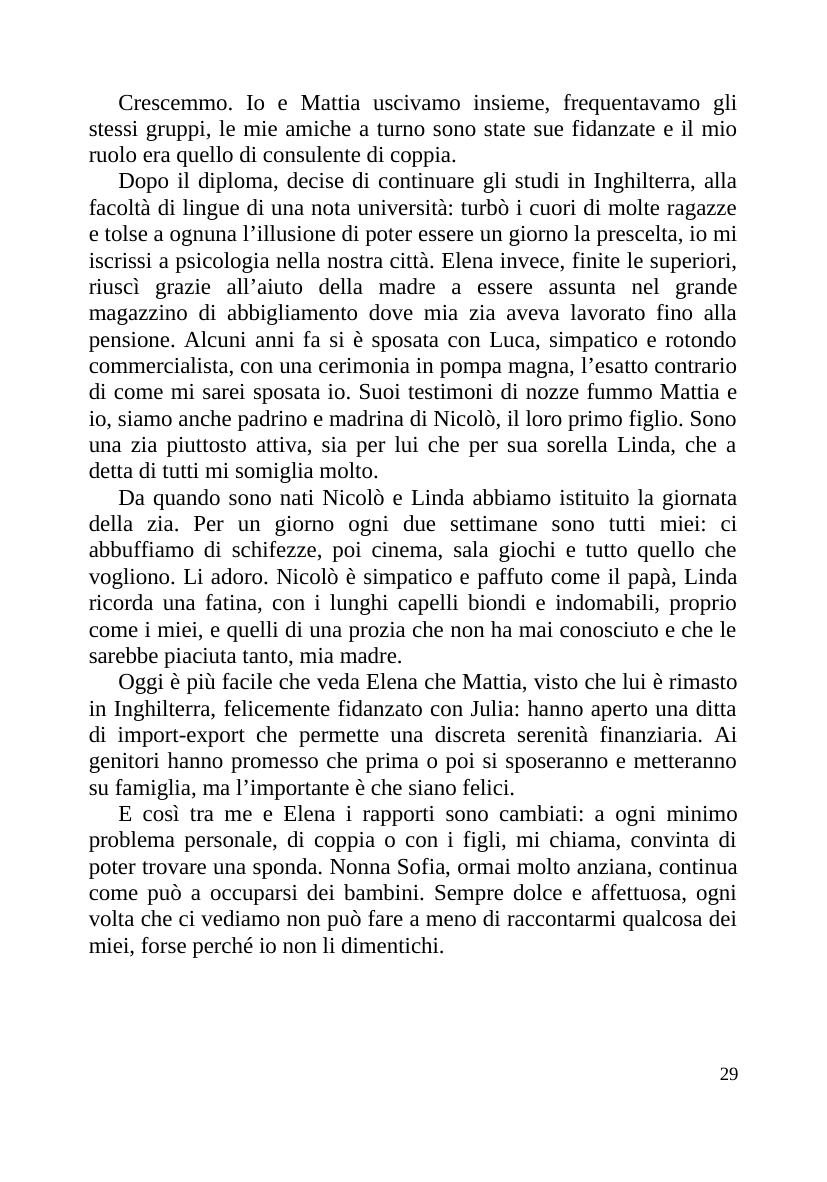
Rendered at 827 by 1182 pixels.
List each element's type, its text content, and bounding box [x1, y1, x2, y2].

text Da quando sono nati Nicolò e Linda abbiamo istituito la giornata della zia. Per un giorno ogni due settimane sono tutti miei: ci abbuffiamo di schifezze, poi cinema, sala giochi e tutto quello che vogliono. Li adoro. Nicolò è simpatico e paffuto come il papà, Linda ricorda una fatina, con i lunghi capelli biondi e indomabili, proprio come i miei, e quelli di una prozia che non ha mai conosciuto e che le sarebbe piaciuta tanto, mia madre. [88, 484, 738, 668]
text Oggi è più facile che veda Elena che Mattia, visto che lui è rimasto in Inghilterra, felicemente fidanzato con Julia: hanno aperto una ditta di import-export che permette una discreta serenità finanziaria. Ai genitori hanno promesso che prima o poi si sposeranno e metteranno su famiglia, ma l’importante è che siano felici. [88, 668, 738, 800]
text Dopo il diploma, decise di continuare gli studi in Inghilterra, alla facoltà di lingue di una nota università: turbò i cuori di molte ragazze e tolse a ognuna l’illusione di poter essere un giorno la prescelta, io mi iscrissi a psicologia nella nostra città. Elena invece, finite le superiori, riuscì grazie all’aiuto della madre a essere assunta nel grande magazzino di abbigliamento dove mia zia aveva lavorato fino alla pensione. Alcuni anni fa si è sposata con Luca, simpatico e rotondo commercialista, con una cerimonia in pompa magna, l’esatto contrario di come mi sarei sposata io. Suoi testimoni di nozze fummo Mattia e io, siamo anche padrino e madrina di Nicolò, il loro primo figlio. Sono una zia piuttosto attiva, sia per lui che per sua sorella Linda, che a detta di tutti mi somiglia molto. [88, 168, 738, 484]
text Crescemmo. Io e Mattia uscivamo insieme, frequentavamo gli stessi gruppi, le mie amiche a turno sono state sue fidanzate e il mio ruolo era quello di consulente di coppia. [88, 88, 738, 168]
text E così tra me e Elena i rapporti sono cambiati: a ogni minimo problema personale, di coppia o con i figli, mi chiama, convinta di poter trovare una sponda. Nonna Sofia, ormai molto anziana, continua come può a occuparsi dei bambini. Sempre dolce e affettuosa, ogni volta che ci vediamo non può fare a meno di raccontarmi qualcosa dei miei, forse perché io non li dimentichi. [88, 800, 738, 958]
